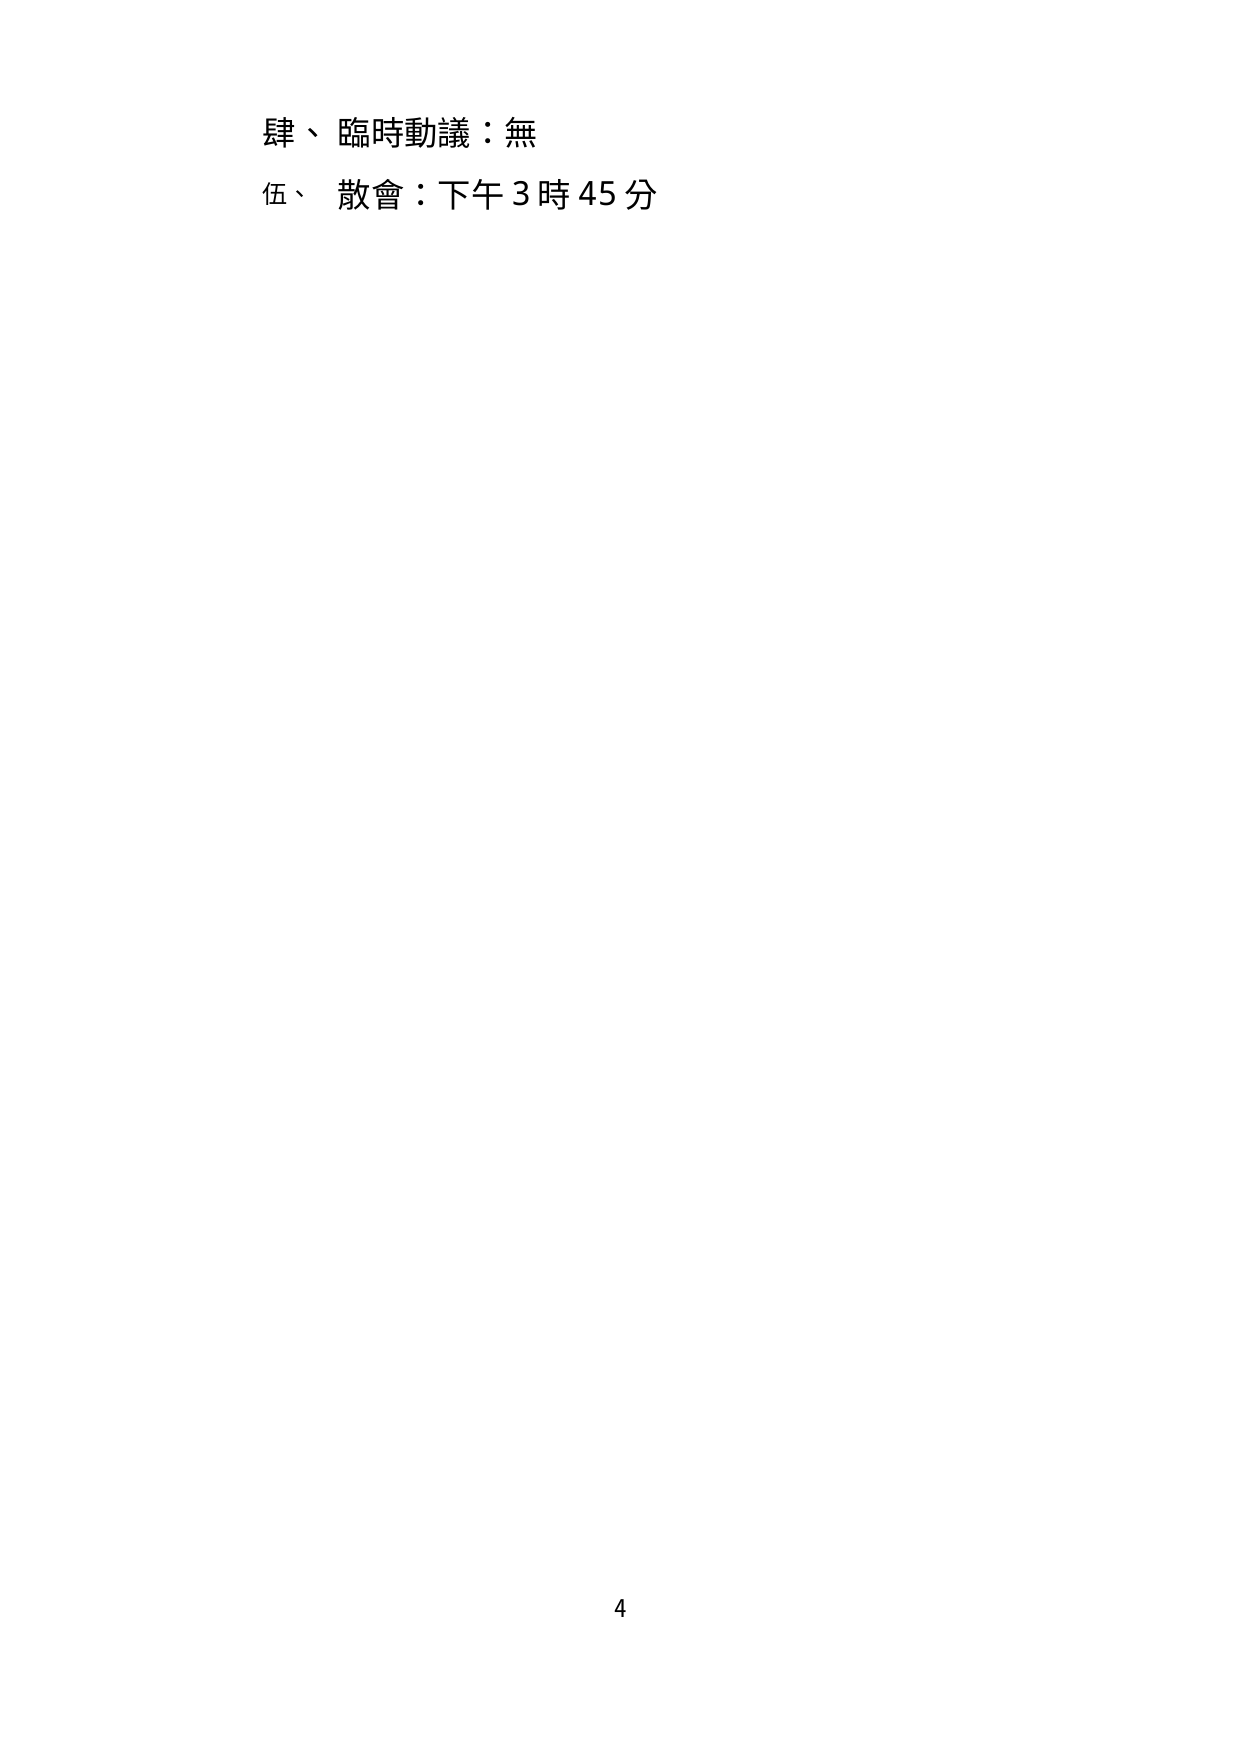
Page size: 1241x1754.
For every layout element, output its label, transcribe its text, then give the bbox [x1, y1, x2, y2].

list 散會：下午3時45分 [262, 151, 1053, 214]
list 臨時動議：無 [262, 89, 1053, 151]
